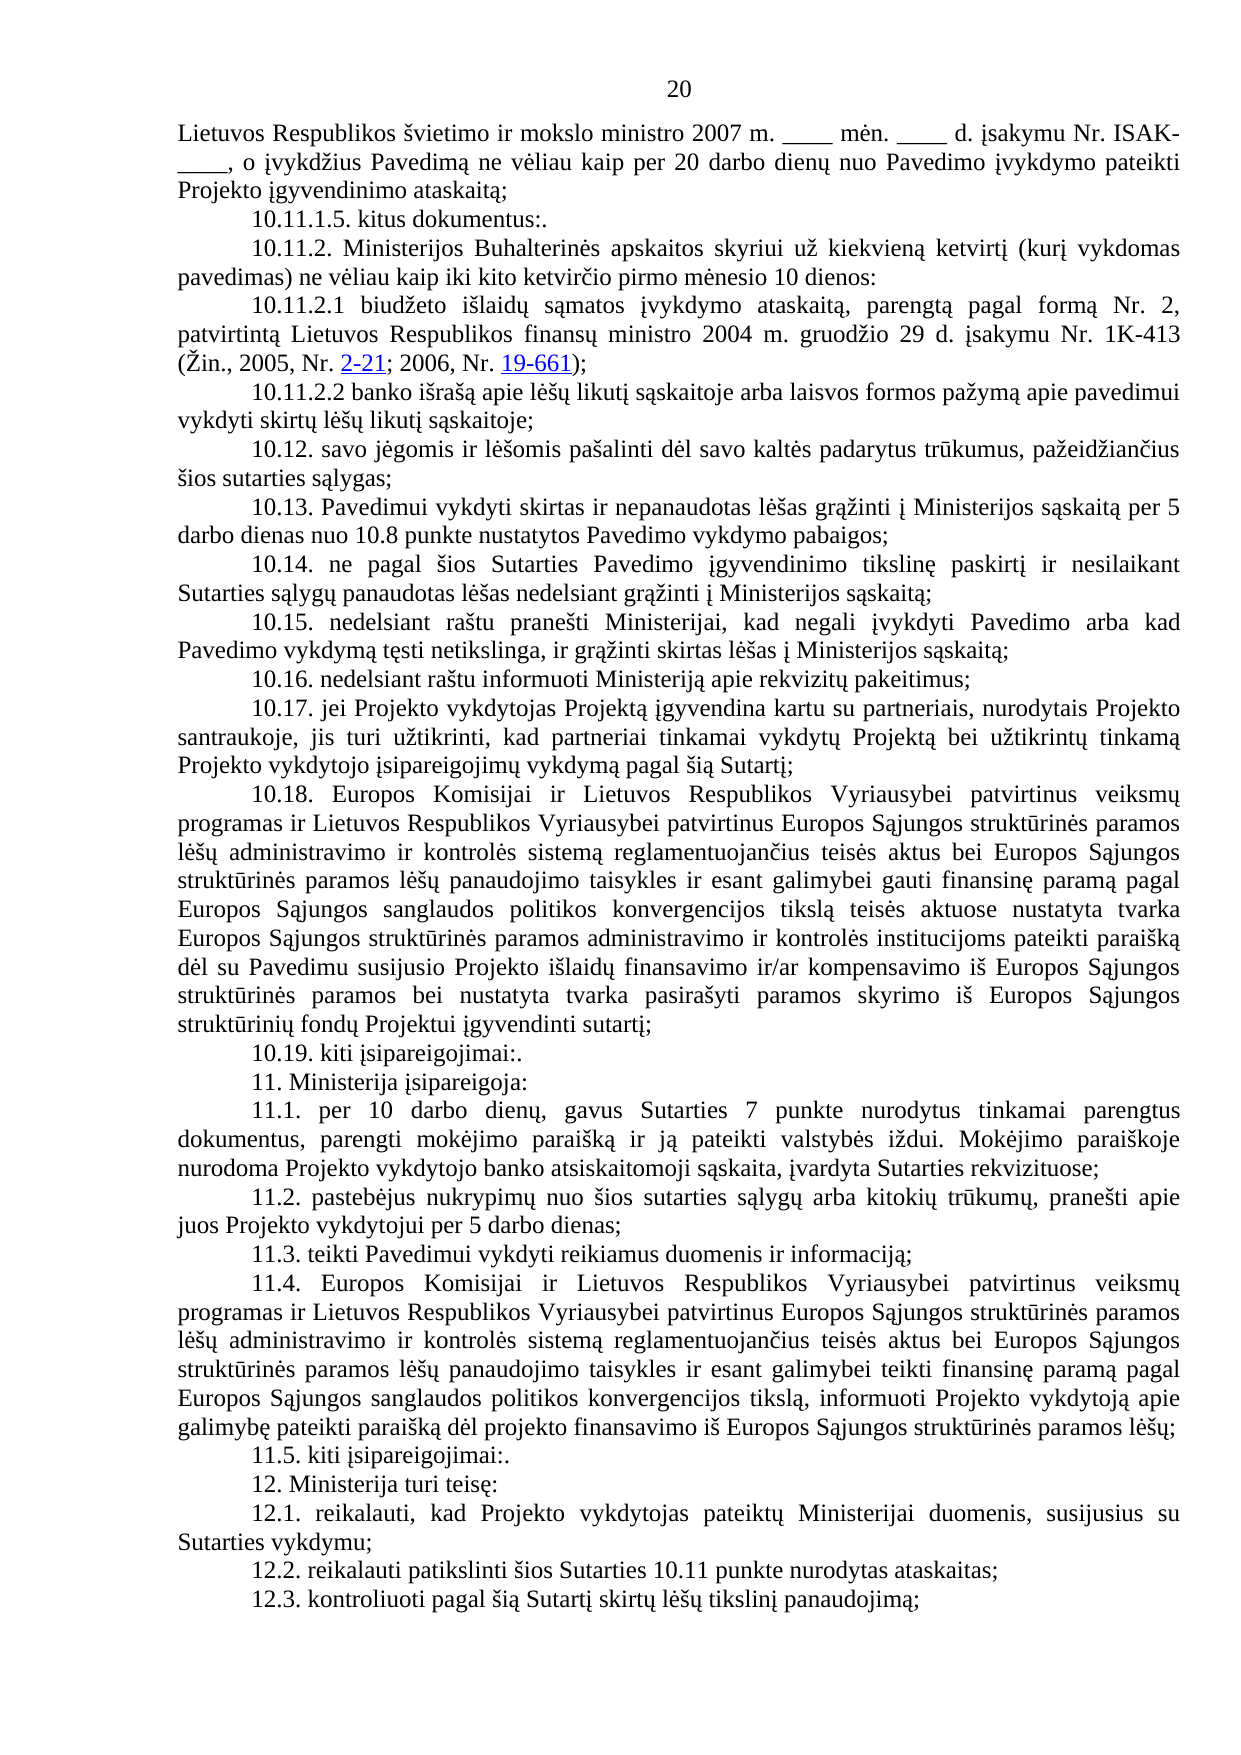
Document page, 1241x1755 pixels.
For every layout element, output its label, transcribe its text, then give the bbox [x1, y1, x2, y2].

text 12.1. reikalauti, kad Projekto vykdytojas pateiktų Ministerijai duomenis, susijusius su Sutarties vykdymu; [177, 1498, 1181, 1556]
text 10.12. savo jėgomis ir lėšomis pašalinti dėl savo kaltės padarytus trūkumus, pažeidžiančius šios sutarties sąlygas; [177, 434, 1181, 492]
text Lietuvos Respublikos švietimo ir mokslo ministro 2007 m. ____ mėn. ____ d. įsakymu Nr. ISAK-____, o įvykdžius Pavedimą ne vėliau kaip per 20 darbo dienų nuo Pavedimo įvykdymo pateikti Projekto įgyvendinimo ataskaitą; [177, 118, 1181, 204]
text 10.11.2.1 biudžeto išlaidų sąmatos įvykdymo ataskaitą, parengtą pagal formą Nr. 2, patvirtintą Lietuvos Respublikos finansų ministro 2004 m. gruodžio 29 d. įsakymu Nr. 1K-413 (Žin., 2005, Nr. 2-21; 2006, Nr. 19-661); [177, 291, 1181, 377]
text 11.3. teikti Pavedimui vykdyti reikiamus duomenis ir informaciją; [177, 1239, 1181, 1268]
text 12.2. reikalauti patikslinti šios Sutarties 10.11 punkte nurodytas ataskaitas; [177, 1556, 1181, 1584]
text 10.11.1.5. kitus dokumentus:. [177, 204, 1181, 233]
text 11. Ministerija įsipareigoja: [177, 1067, 1181, 1096]
text 12.3. kontroliuoti pagal šią Sutartį skirtų lėšų tikslinį panaudojimą; [177, 1584, 1181, 1613]
text 11.2. pastebėjus nukrypimų nuo šios sutarties sąlygų arba kitokių trūkumų, pranešti apie juos Projekto vykdytojui per 5 darbo dienas; [177, 1182, 1181, 1239]
text 10.19. kiti įsipareigojimai:. [177, 1038, 1181, 1067]
text 11.4. Europos Komisijai ir Lietuvos Respublikos Vyriausybei patvirtinus veiksmų programas ir Lietuvos Respublikos Vyriausybei patvirtinus Europos Sąjungos struktūrinės paramos lėšų administravimo ir kontrolės sistemą reglamentuojančius teisės aktus bei Europos Sąjungos struktūrinės paramos lėšų panaudojimo taisykles ir esant galimybei teikti finansinę paramą pagal Europos Sąjungos sanglaudos politikos konvergencijos tikslą, informuoti Projekto vykdytoją apie galimybę pateikti paraišką dėl projekto finansavimo iš Europos Sąjungos struktūrinės paramos lėšų; [177, 1268, 1181, 1441]
text 10.17. jei Projekto vykdytojas Projektą įgyvendina kartu su partneriais, nurodytais Projekto santraukoje, jis turi užtikrinti, kad partneriai tinkamai vykdytų Projektą bei užtikrintų tinkamą Projekto vykdytojo įsipareigojimų vykdymą pagal šią Sutartį; [177, 693, 1181, 779]
text 10.14. ne pagal šios Sutarties Pavedimo įgyvendinimo tikslinę paskirtį ir nesilaikant Sutarties sąlygų panaudotas lėšas nedelsiant grąžinti į Ministerijos sąskaitą; [177, 549, 1181, 607]
text 10.16. nedelsiant raštu informuoti Ministeriją apie rekvizitų pakeitimus; [177, 664, 1181, 693]
text 12. Ministerija turi teisę: [177, 1469, 1181, 1498]
text 10.13. Pavedimui vykdyti skirtas ir nepanaudotas lėšas grąžinti į Ministerijos sąskaitą per 5 darbo dienas nuo 10.8 punkte nustatytos Pavedimo vykdymo pabaigos; [177, 492, 1181, 549]
text 10.11.2. Ministerijos Buhalterinės apskaitos skyriui už kiekvieną ketvirtį (kurį vykdomas pavedimas) ne vėliau kaip iki kito ketvirčio pirmo mėnesio 10 dienos: [177, 233, 1181, 291]
text 11.1. per 10 darbo dienų, gavus Sutarties 7 punkte nurodytus tinkamai parengtus dokumentus, parengti mokėjimo paraišką ir ją pateikti valstybės iždui. Mokėjimo paraiškoje nurodoma Projekto vykdytojo banko atsiskaitomoji sąskaita, įvardyta Sutarties rekvizituose; [177, 1096, 1181, 1182]
text 10.11.2.2 banko išrašą apie lėšų likutį sąskaitoje arba laisvos formos pažymą apie pavedimui vykdyti skirtų lėšų likutį sąskaitoje; [177, 377, 1181, 434]
text 10.15. nedelsiant raštu pranešti Ministerijai, kad negali įvykdyti Pavedimo arba kad Pavedimo vykdymą tęsti netikslinga, ir grąžinti skirtas lėšas į Ministerijos sąskaitą; [177, 607, 1181, 664]
text 10.18. Europos Komisijai ir Lietuvos Respublikos Vyriausybei patvirtinus veiksmų programas ir Lietuvos Respublikos Vyriausybei patvirtinus Europos Sąjungos struktūrinės paramos lėšų administravimo ir kontrolės sistemą reglamentuojančius teisės aktus bei Europos Sąjungos struktūrinės paramos lėšų panaudojimo taisykles ir esant galimybei gauti finansinę paramą pagal Europos Sąjungos sanglaudos politikos konvergencijos tikslą teisės aktuose nustatyta tvarka Europos Sąjungos struktūrinės paramos administravimo ir kontrolės institucijoms pateikti paraišką dėl su Pavedimu susijusio Projekto išlaidų finansavimo ir/ar kompensavimo iš Europos Sąjungos struktūrinės paramos bei nustatyta tvarka pasirašyti paramos skyrimo iš Europos Sąjungos struktūrinių fondų Projektui įgyvendinti sutartį; [177, 779, 1181, 1038]
text 11.5. kiti įsipareigojimai:. [177, 1441, 1181, 1469]
